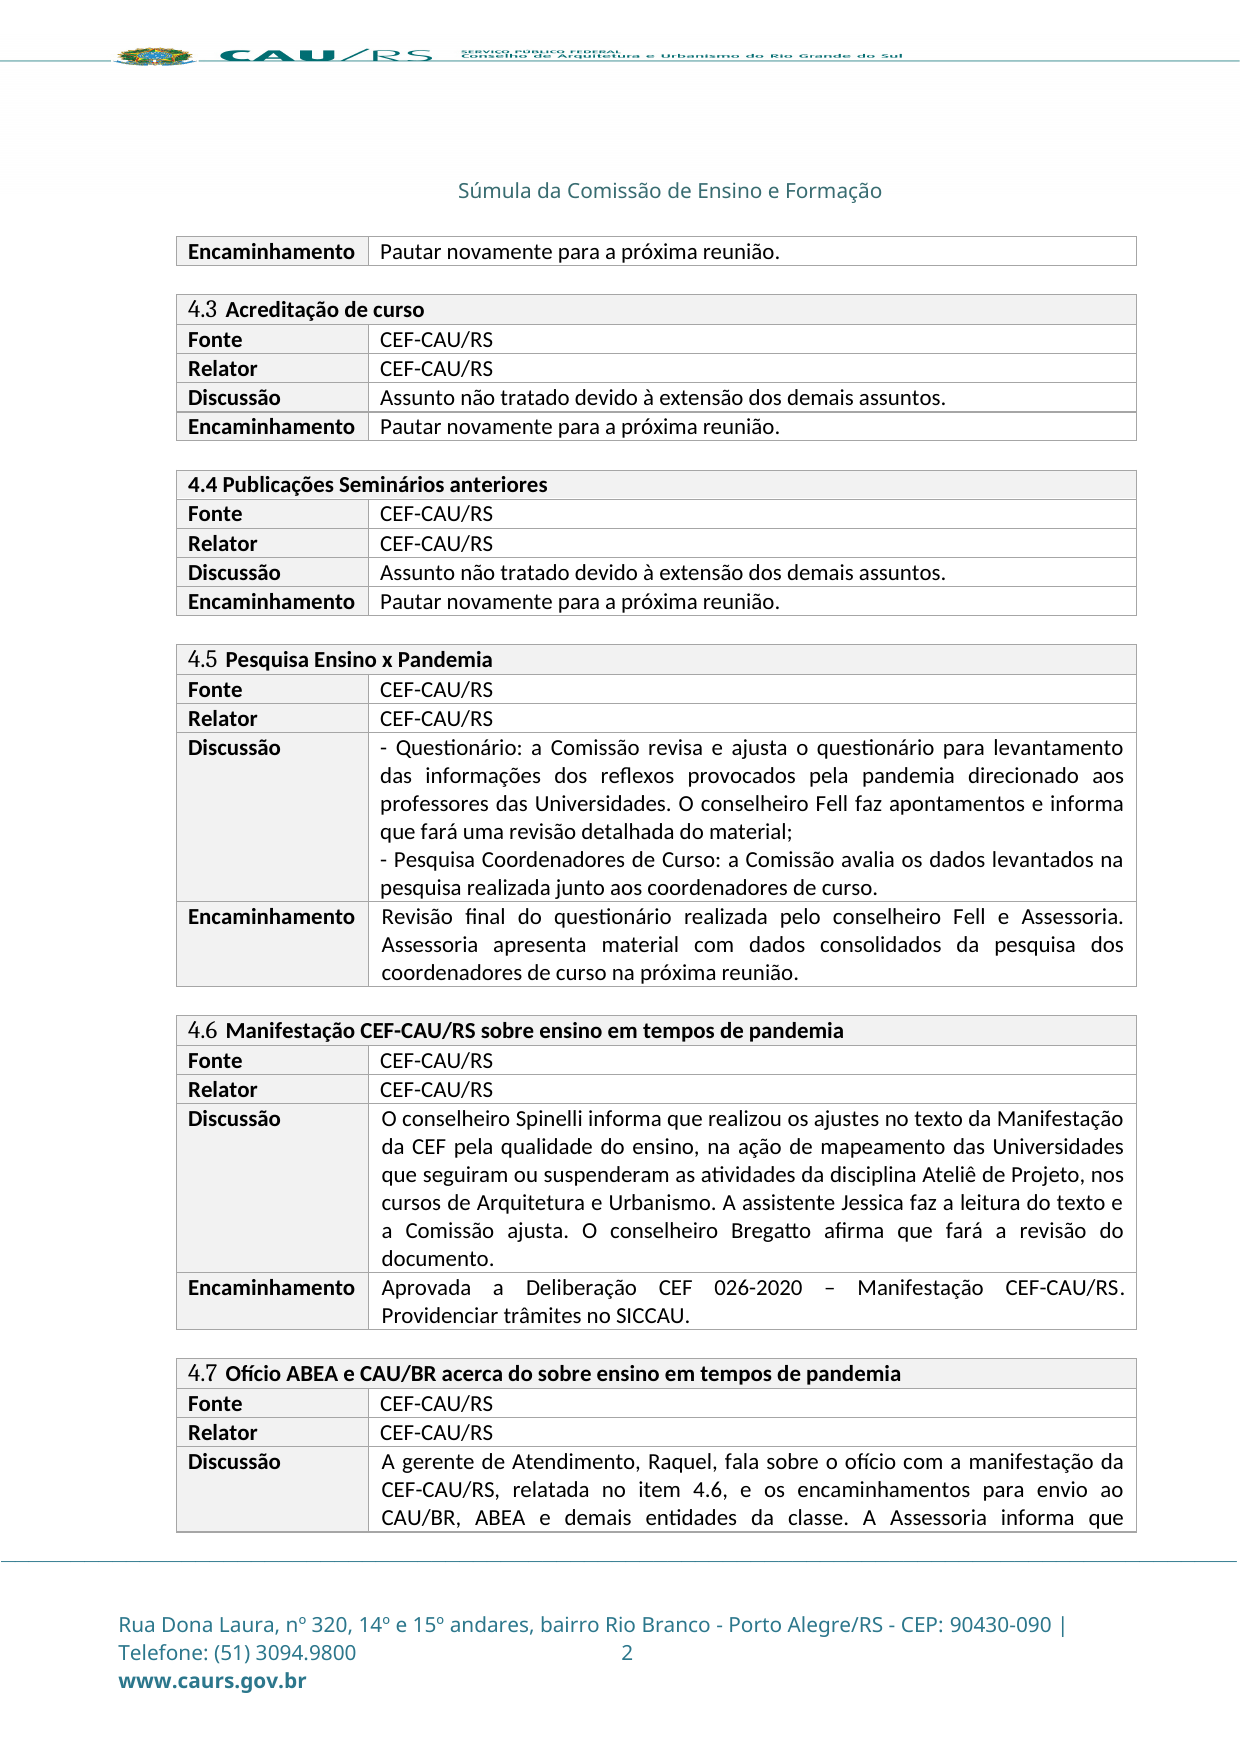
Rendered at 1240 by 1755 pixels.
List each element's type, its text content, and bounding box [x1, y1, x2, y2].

table_cell Fonte [177, 500, 368, 528]
table_cell CEF-CAU/RS [369, 500, 1136, 528]
table_cell O conselheiro Spinelli informa que realizou os ajustes no texto da Manifestação da CEF pela qualidade do ensino, na ação de mapeamento das Universidades que seguiram ou suspenderam as atividades da disciplina Ateliê de Projeto, nos cursos de Arquitetura e Urbanismo. A assistente Jessica faz a leitura do texto e a Comissão ajusta. O conselheiro Bregatto afirma que fará a revisão do documento. [369, 1104, 1136, 1272]
table_cell [177, 266, 1136, 294]
table_cell Relator [177, 704, 368, 732]
table_cell Fonte [177, 325, 368, 353]
table_cell CEF-CAU/RS [369, 1075, 1136, 1103]
table_cell Fonte [177, 675, 368, 703]
table_cell Discussão [177, 558, 368, 586]
table_cell Relator [177, 354, 368, 382]
table_cell Aprovada a Deliberação CEF 026-2020 – Manifestação CEF-CAU/RS. Providenciar trâmites no SICCAU. [369, 1273, 1136, 1329]
table_cell CEF-CAU/RS [369, 704, 1136, 732]
table_cell CEF-CAU/RS [369, 1418, 1136, 1446]
table_cell Fonte [177, 1046, 368, 1074]
table_cell Encaminhamento [177, 237, 368, 265]
table_cell [177, 1330, 1136, 1358]
table_cell Pautar novamente para a próxima reunião. [369, 413, 1136, 440]
table_cell CEF-CAU/RS [369, 675, 1136, 703]
table_cell Manifestação CEF-CAU/RS sobre ensino em tempos de pandemia [177, 1016, 1136, 1045]
table_cell Pautar novamente para a próxima reunião. [369, 587, 1136, 615]
table_cell CEF-CAU/RS [369, 1046, 1136, 1074]
table_cell CEF-CAU/RS [369, 1389, 1136, 1417]
table_cell Relator [177, 1075, 368, 1103]
table_cell CEF-CAU/RS [369, 325, 1136, 353]
table_cell Encaminhamento [177, 1273, 368, 1329]
table_cell Assunto não tratado devido à extensão dos demais assuntos. [369, 383, 1136, 411]
table_cell Discussão [177, 1447, 368, 1531]
table_cell Discussão [177, 733, 368, 901]
table_cell Pesquisa Ensino x Pandemia [177, 645, 1136, 674]
table_cell Ofício ABEA e CAU/BR acerca do sobre ensino em tempos de pandemia [177, 1359, 1136, 1388]
table_cell CEF-CAU/RS [369, 529, 1136, 557]
table_cell Discussão [177, 1104, 368, 1272]
table_cell Encaminhamento [177, 413, 368, 440]
table_cell Encaminhamento [177, 587, 368, 615]
table_cell [177, 987, 1136, 1015]
table_cell 4.4 Publicações Seminários anteriores [177, 471, 1136, 498]
table_cell Relator [177, 1418, 368, 1446]
table_cell Encaminhamento [177, 902, 368, 986]
table_cell Relator [177, 529, 368, 557]
table_cell [177, 616, 1136, 644]
table_cell [177, 441, 1136, 469]
table_cell Revisão final do questionário realizada pelo conselheiro Fell e Assessoria. Assessoria apresenta material com dados consolidados da pesquisa dos coordenadores de curso na próxima reunião. [369, 902, 1136, 986]
table_cell - Questionário: a Comissão revisa e ajusta o questionário para levantamento das informações dos reflexos provocados pela pandemia direcionado aos professores das Universidades. O conselheiro Fell faz apontamentos e informa que fará uma revisão detalhada do material; - Pesquisa Coordenadores de Curso: a Comissão avalia os dados levantados na pesquisa realizada junto aos coordenadores de curso. [369, 733, 1136, 901]
table_cell Discussão [177, 383, 368, 411]
table_cell Fonte [177, 1389, 368, 1417]
table_cell Pautar novamente para a próxima reunião. [369, 237, 1136, 265]
table_cell A gerente de Atendimento, Raquel, fala sobre o ofício com a manifestação da CEF-CAU/RS, relatada no item 4.6, e os encaminhamentos para envio ao CAU/BR, ABEA e demais entidades da classe. A Assessoria informa que [369, 1447, 1136, 1531]
table_cell CEF-CAU/RS [369, 354, 1136, 382]
table_cell Acreditação de curso [177, 295, 1136, 324]
table_cell Assunto não tratado devido à extensão dos demais assuntos. [369, 558, 1136, 586]
